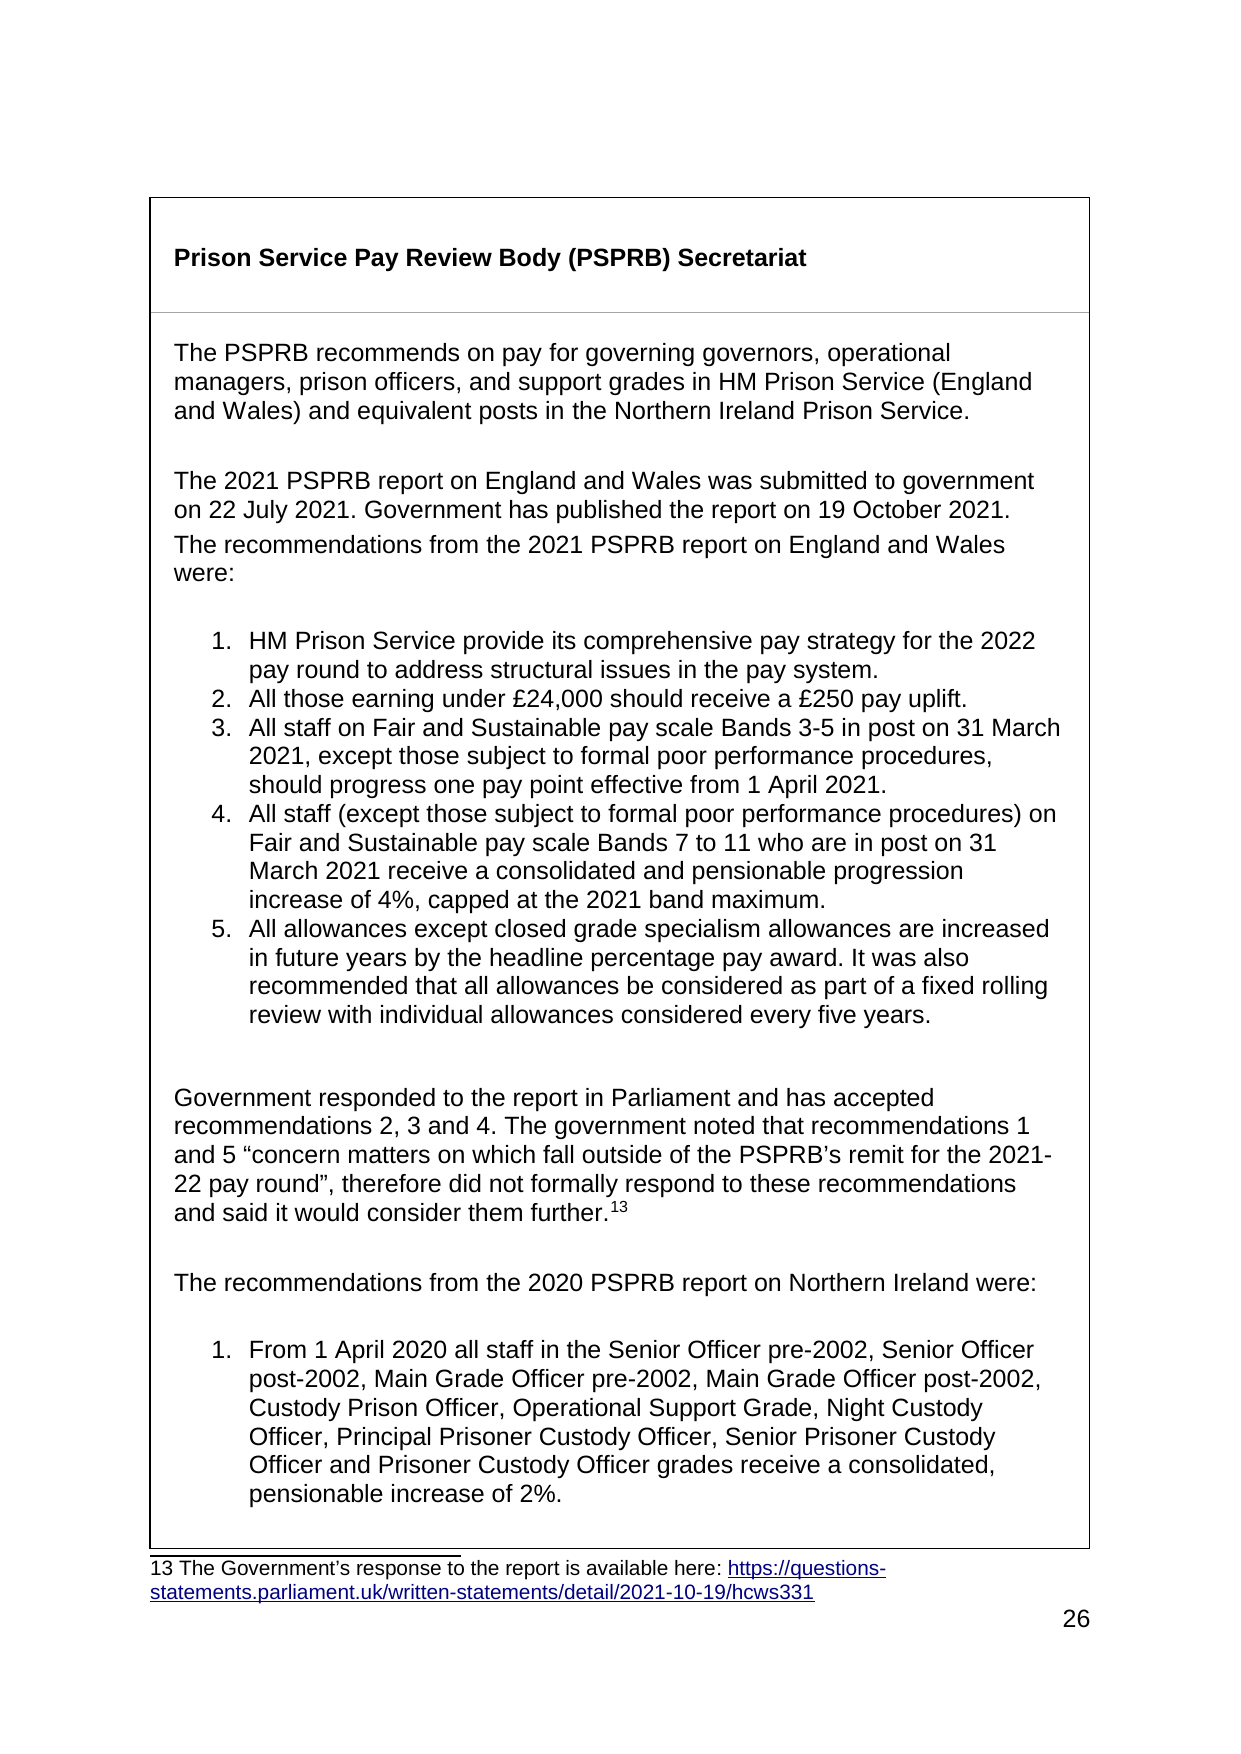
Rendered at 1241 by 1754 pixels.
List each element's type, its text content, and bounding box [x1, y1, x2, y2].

table_cell The PSPRB recommends on pay for governing governors, operational managers, prison officers, and support grades in HM Prison Service (England and Wales) and equivalent posts in the Northern Ireland Prison Service. The 2021 PSPRB report on England and Wales was submitted to government on 22 July 2021. Government has published the report on 19 October 2021. The recommendations from the 2021 PSPRB report on England and Wales were: HM Prison Service provide its comprehensive pay strategy for the 2022 pay round to address structural issues in the pay system. All those earning under £24,000 should receive a £250 pay uplift. All staff on Fair and Sustainable pay scale Bands 3-5 in post on 31 March 2021, except those subject to formal poor performance procedures, should progress one pay point effective from 1 April 2021. All staff (except those subject to formal poor performance procedures) on Fair and Sustainable pay scale Bands 7 to 11 who are in post on 31 March 2021 receive a consolidated and pensionable progression increase of 4%, capped at the 2021 band maximum. All allowances except closed grade specialism allowances are increased in future years by the headline percentage pay award. It was also recommended that all allowances be considered as part of a fixed rolling review with individual allowances considered every five years. Government responded to the report in Parliament and has accepted recommendations 2, 3 and 4. The government noted that recommendations 1 and 5 “concern matters on which fall outside of the PSPRB’s remit for the 2021-22 pay round”, therefore did not formally respond to these recommendations and said it would consider them further. The recommendations from the 2020 PSPRB report on Northern Ireland were: From 1 April 2020 all staff in the Senior Officer pre-2002, Senior Officer post-2002, Main Grade Officer pre-2002, Main Grade Officer post-2002, Custody Prison Officer, Operational Support Grade, Night Custody Officer, Principal Prisoner Custody Officer, Senior Prisoner Custody Officer and Prisoner Custody Officer grades receive a consolidated, pensionable increase of 2%. From 1 April 2020 the Governor in Charge (Maghaberry), Governor in Charge (other posts), Head of Function and Head of Unit pay scales are adjusted to deliver uplifts of 2% for all staff. From 1 April 2020 the weekend and privilege holiday Governor on-call rate increased from £20 to £21 a day. From 1 September 2020 the rate for the Supplementary Risk Allowance should be aligned with the Police Service of Northern Ireland Transitional Allowance rate. The Northern Ireland Justice Minister wrote to the PSPRB Chair on 17 February 2021 accepting in full the 2021 Northern Ireland report recommendations. At the time of writing the PSPRB has not received an activation or remit letter from the Northern Ireland Government to commence the Northern Ireland pay round for pay effective from 1 April 2021. [151, 313, 1089, 1548]
table_header Prison Service Pay Review Body (PSPRB) Secretariat [151, 198, 1089, 312]
